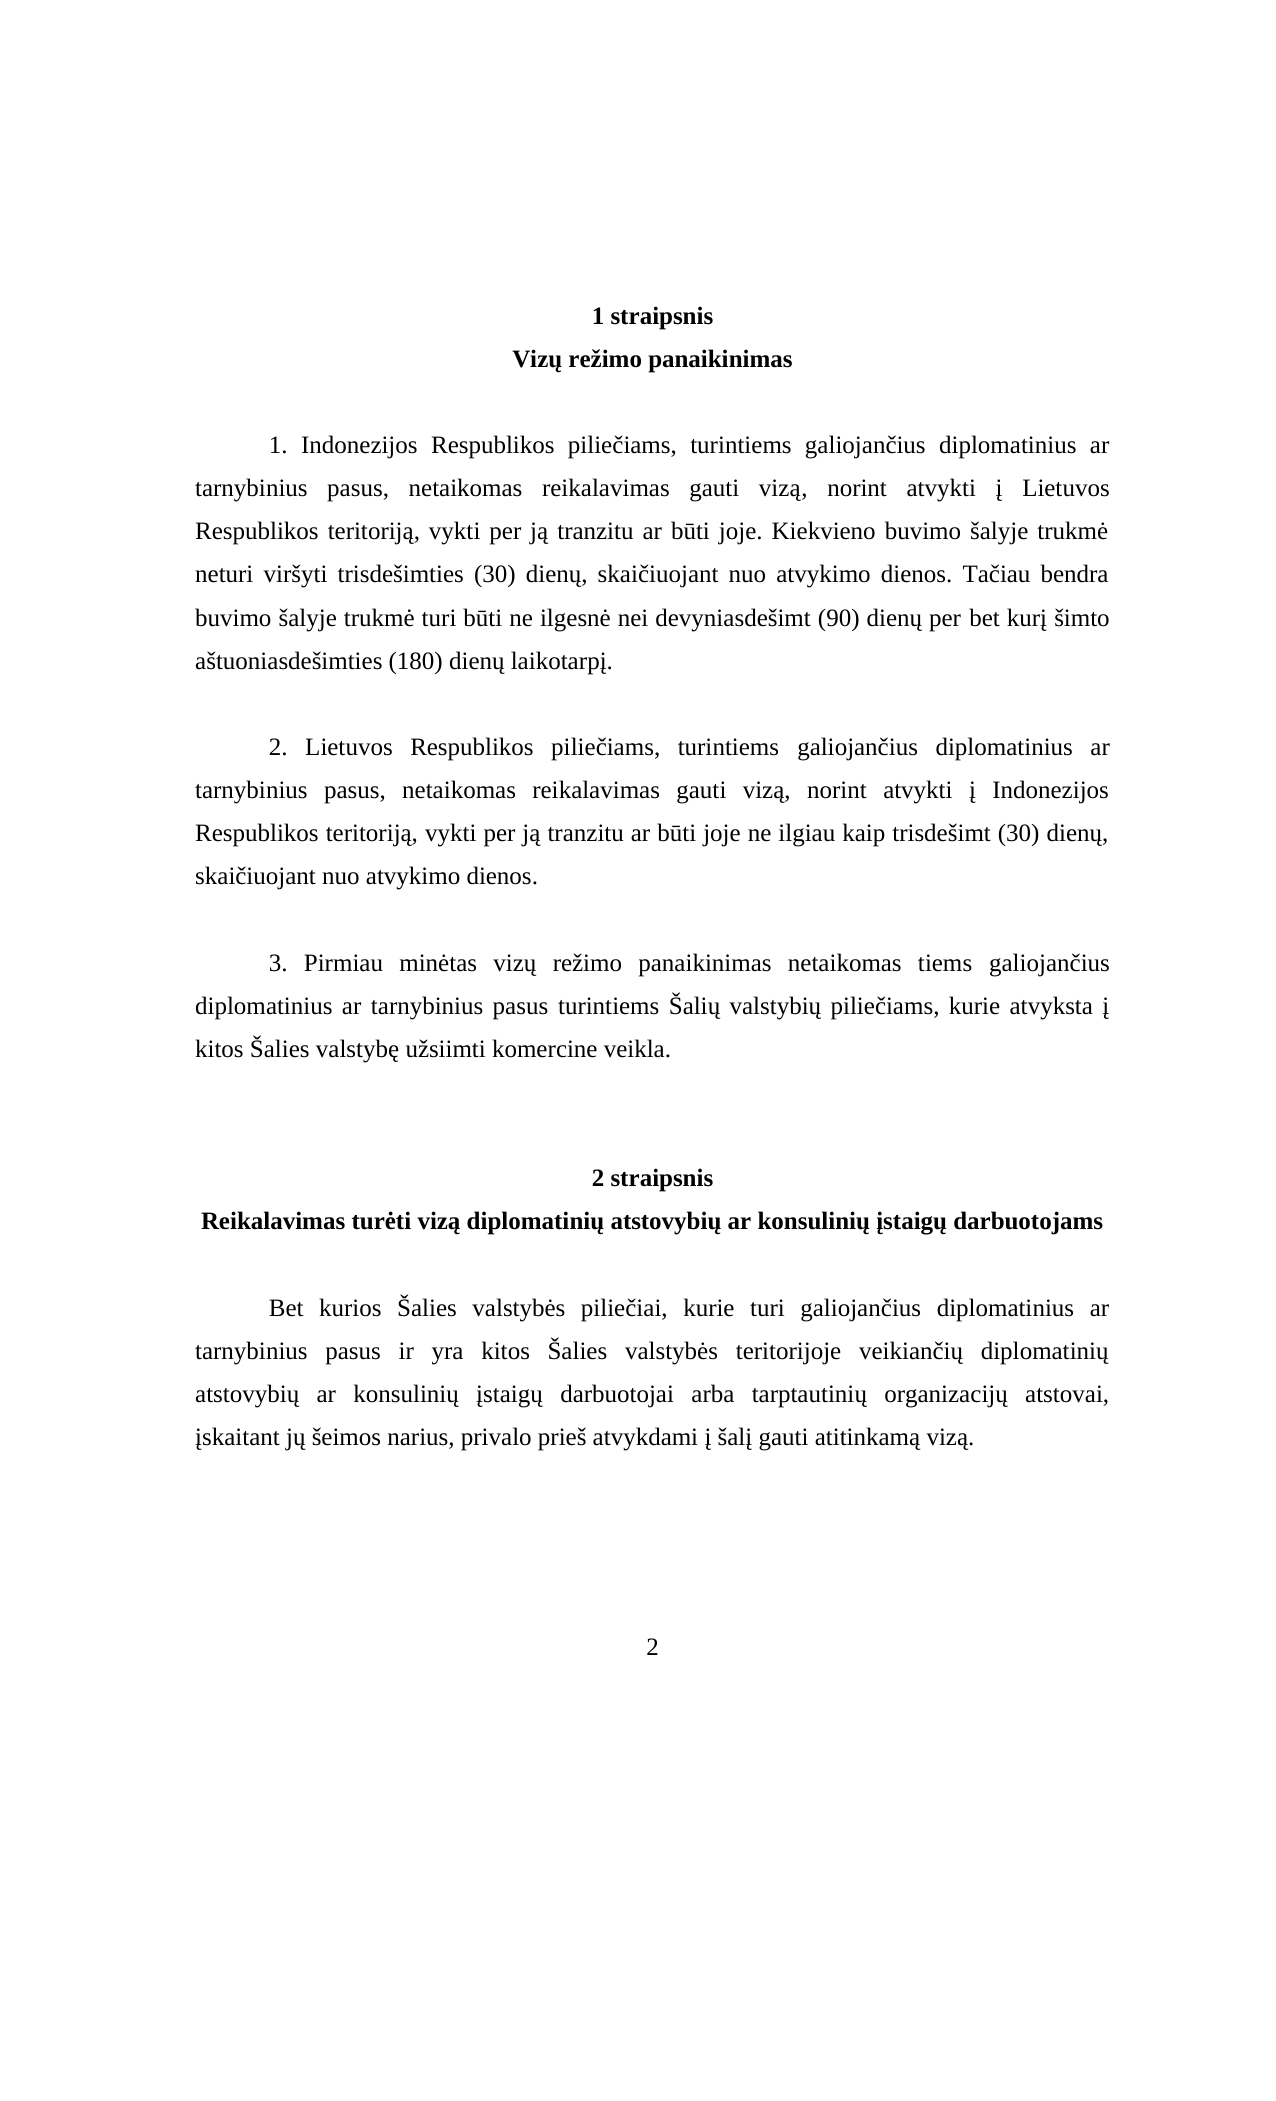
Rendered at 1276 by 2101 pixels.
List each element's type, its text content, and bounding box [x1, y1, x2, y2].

text Bet kurios Šalies valstybės piliečiai, kurie turi galiojančius diplomatinius ar tarnybinius pasus ir yra kitos Šalies valstybės teritorijoje veikiančių diplomatinių atstovybių ar konsulinių įstaigų darbuotojai arba tarptautinių organizacijų atstovai, įskaitant jų šeimos narius, privalo prieš atvykdami į šalį gauti atitinkamą vizą. [195, 1293, 1110, 1451]
text 2 straipsnis [195, 1163, 1110, 1192]
text Reikalavimas turėti vizą diplomatinių atstovybių ar konsulinių įstaigų darbuotojams [195, 1206, 1110, 1235]
text 1 straipsnis [195, 301, 1110, 329]
text 1. Indonezijos Respublikos piliečiams, turintiems galiojančius diplomatinius ar tarnybinius pasus, netaikomas reikalavimas gauti vizą, norint atvykti į Lietuvos Respublikos teritoriją, vykti per ją tranzitu ar būti joje. Kiekvieno buvimo šalyje trukmė neturi viršyti trisdešimties (30) dienų, skaičiuojant nuo atvykimo dienos. Tačiau bendra buvimo šalyje trukmė turi būti ne ilgesnė nei devyniasdešimt (90) dienų per bet kurį šimto aštuoniasdešimties (180) dienų laikotarpį. [195, 430, 1110, 674]
text Vizų režimo panaikinimas [195, 344, 1110, 373]
text 3. Pirmiau minėtas vizų režimo panaikinimas netaikomas tiems galiojančius diplomatinius ar tarnybinius pasus turintiems Šalių valstybių piliečiams, kurie atvyksta į kitos Šalies valstybę užsiimti komercine veikla. [195, 948, 1110, 1063]
text 2. Lietuvos Respublikos piliečiams, turintiems galiojančius diplomatinius ar tarnybinius pasus, netaikomas reikalavimas gauti vizą, norint atvykti į Indonezijos Respublikos teritoriją, vykti per ją tranzitu ar būti joje ne ilgiau kaip trisdešimt (30) dienų, skaičiuojant nuo atvykimo dienos. [195, 732, 1110, 890]
